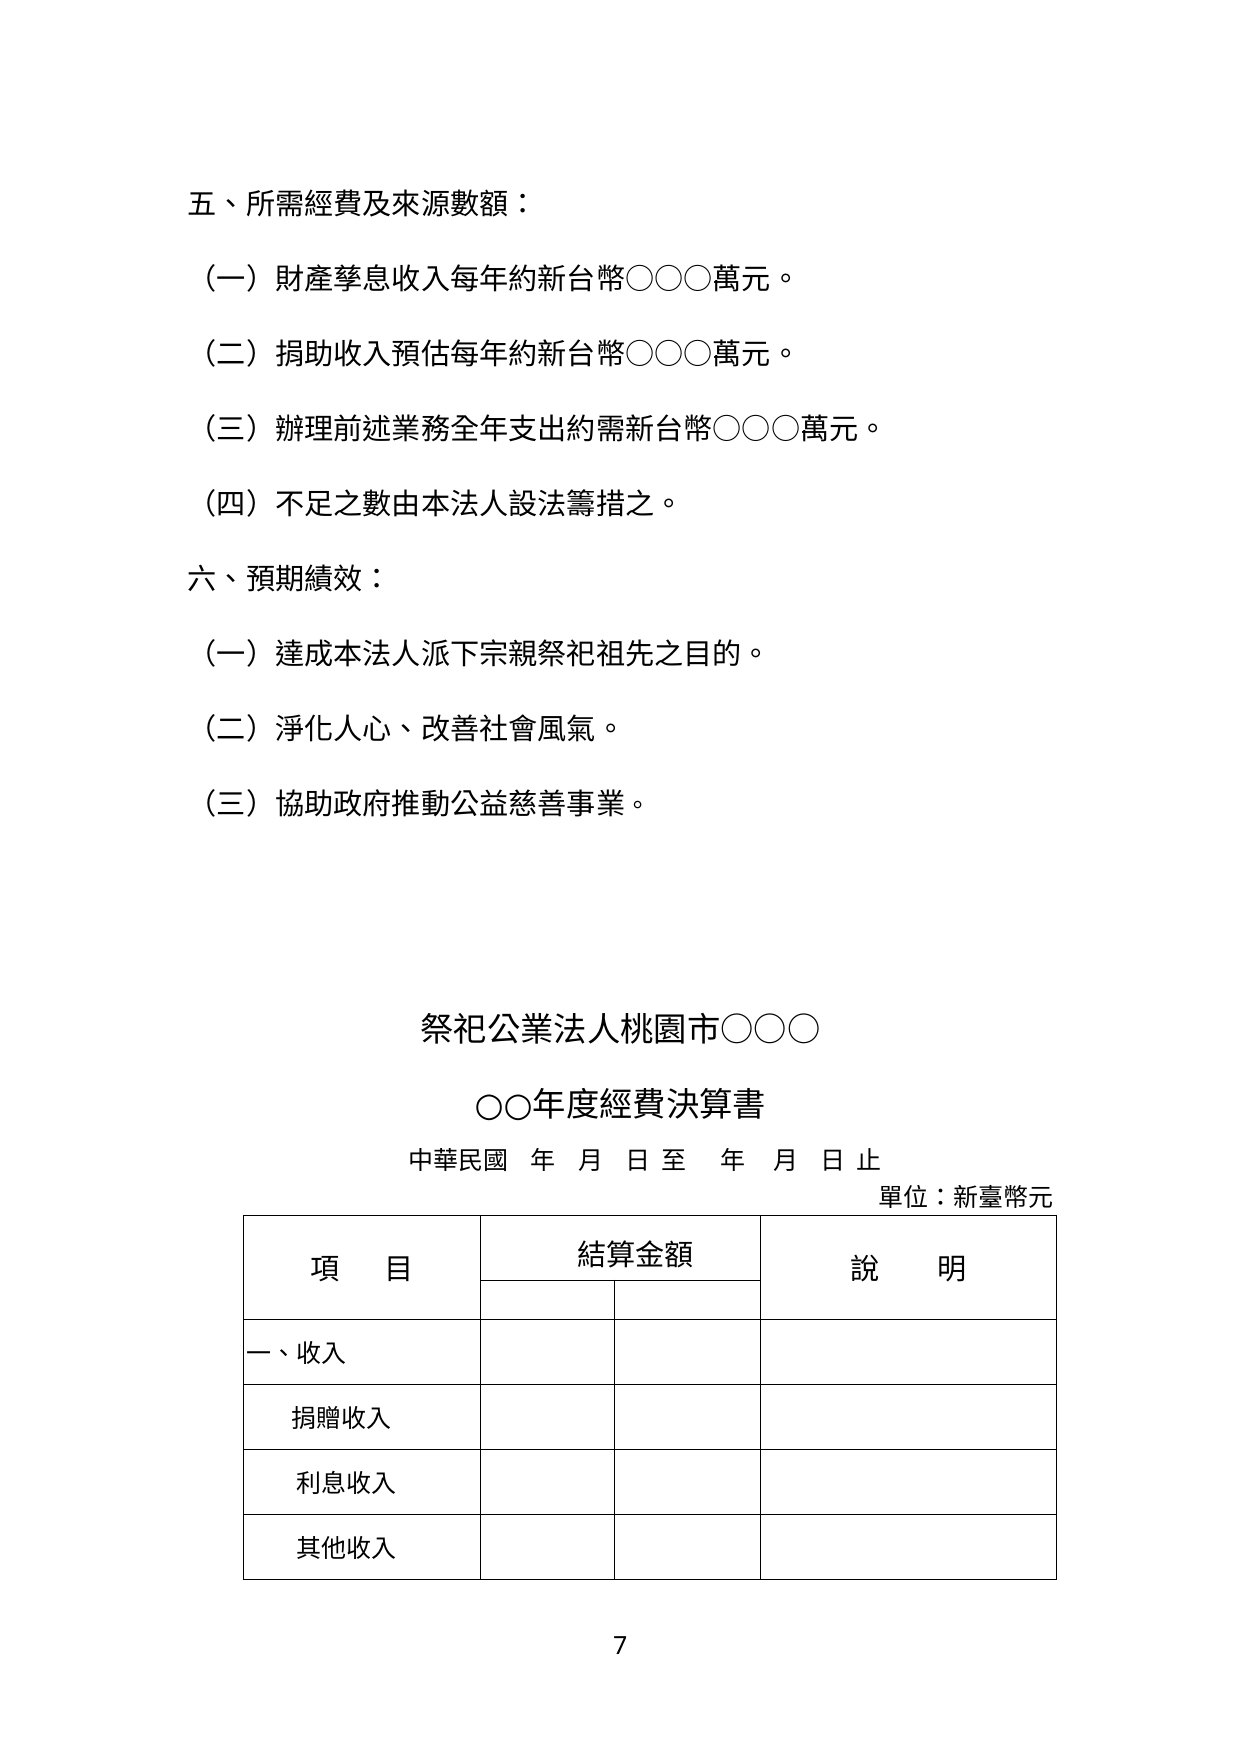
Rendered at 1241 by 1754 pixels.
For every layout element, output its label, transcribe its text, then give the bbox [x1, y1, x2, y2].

table_cell [761, 1450, 1056, 1513]
text （三）協助政府推動公益慈善事業。 [187, 764, 1053, 839]
table_cell 其他收入 [244, 1515, 480, 1578]
text （一）財產孳息收入每年約新台幣○○○萬元。 [187, 239, 1053, 314]
table_header 說 明 [761, 1216, 1056, 1318]
text （四）不足之數由本法人設法籌措之。 [187, 464, 1053, 539]
table_header 項 目 [244, 1216, 480, 1318]
table_cell [481, 1515, 614, 1578]
table_cell [761, 1515, 1056, 1578]
table_cell [481, 1281, 614, 1318]
table_cell [761, 1385, 1056, 1448]
table_cell [761, 1320, 1056, 1383]
table_cell [615, 1281, 760, 1318]
table_cell [615, 1385, 760, 1448]
text ○○年度經費決算書 [187, 1064, 1053, 1139]
text 單位：新臺幣元 [187, 1177, 1053, 1214]
text （二）捐助收入預估每年約新台幣○○○萬元。 [187, 314, 1053, 389]
table_cell [615, 1320, 760, 1383]
text （二）淨化人心、改善社會風氣。 [187, 689, 1053, 764]
text （三）辦理前述業務全年支出約需新台幣○○○萬元。 [187, 389, 1053, 464]
table_cell 利息收入 [244, 1450, 480, 1513]
table_header 結算金額 [481, 1216, 760, 1279]
table_cell [615, 1515, 760, 1578]
table_cell 一、收入 [244, 1320, 480, 1383]
text 五、所需經費及來源數額： [187, 164, 1053, 239]
table_cell [481, 1320, 614, 1383]
text （一）達成本法人派下宗親祭祀祖先之目的。 [187, 614, 1053, 689]
text 祭祀公業法人桃園市○○○ [187, 989, 1053, 1064]
table_cell [615, 1450, 760, 1513]
table_cell [481, 1450, 614, 1513]
table_cell [481, 1385, 614, 1448]
text 六、預期績效： [187, 539, 1053, 614]
text 中華民國 年 月 日 至 年 月 日 止 [187, 1139, 1053, 1177]
table_cell 捐贈收入 [244, 1385, 480, 1448]
